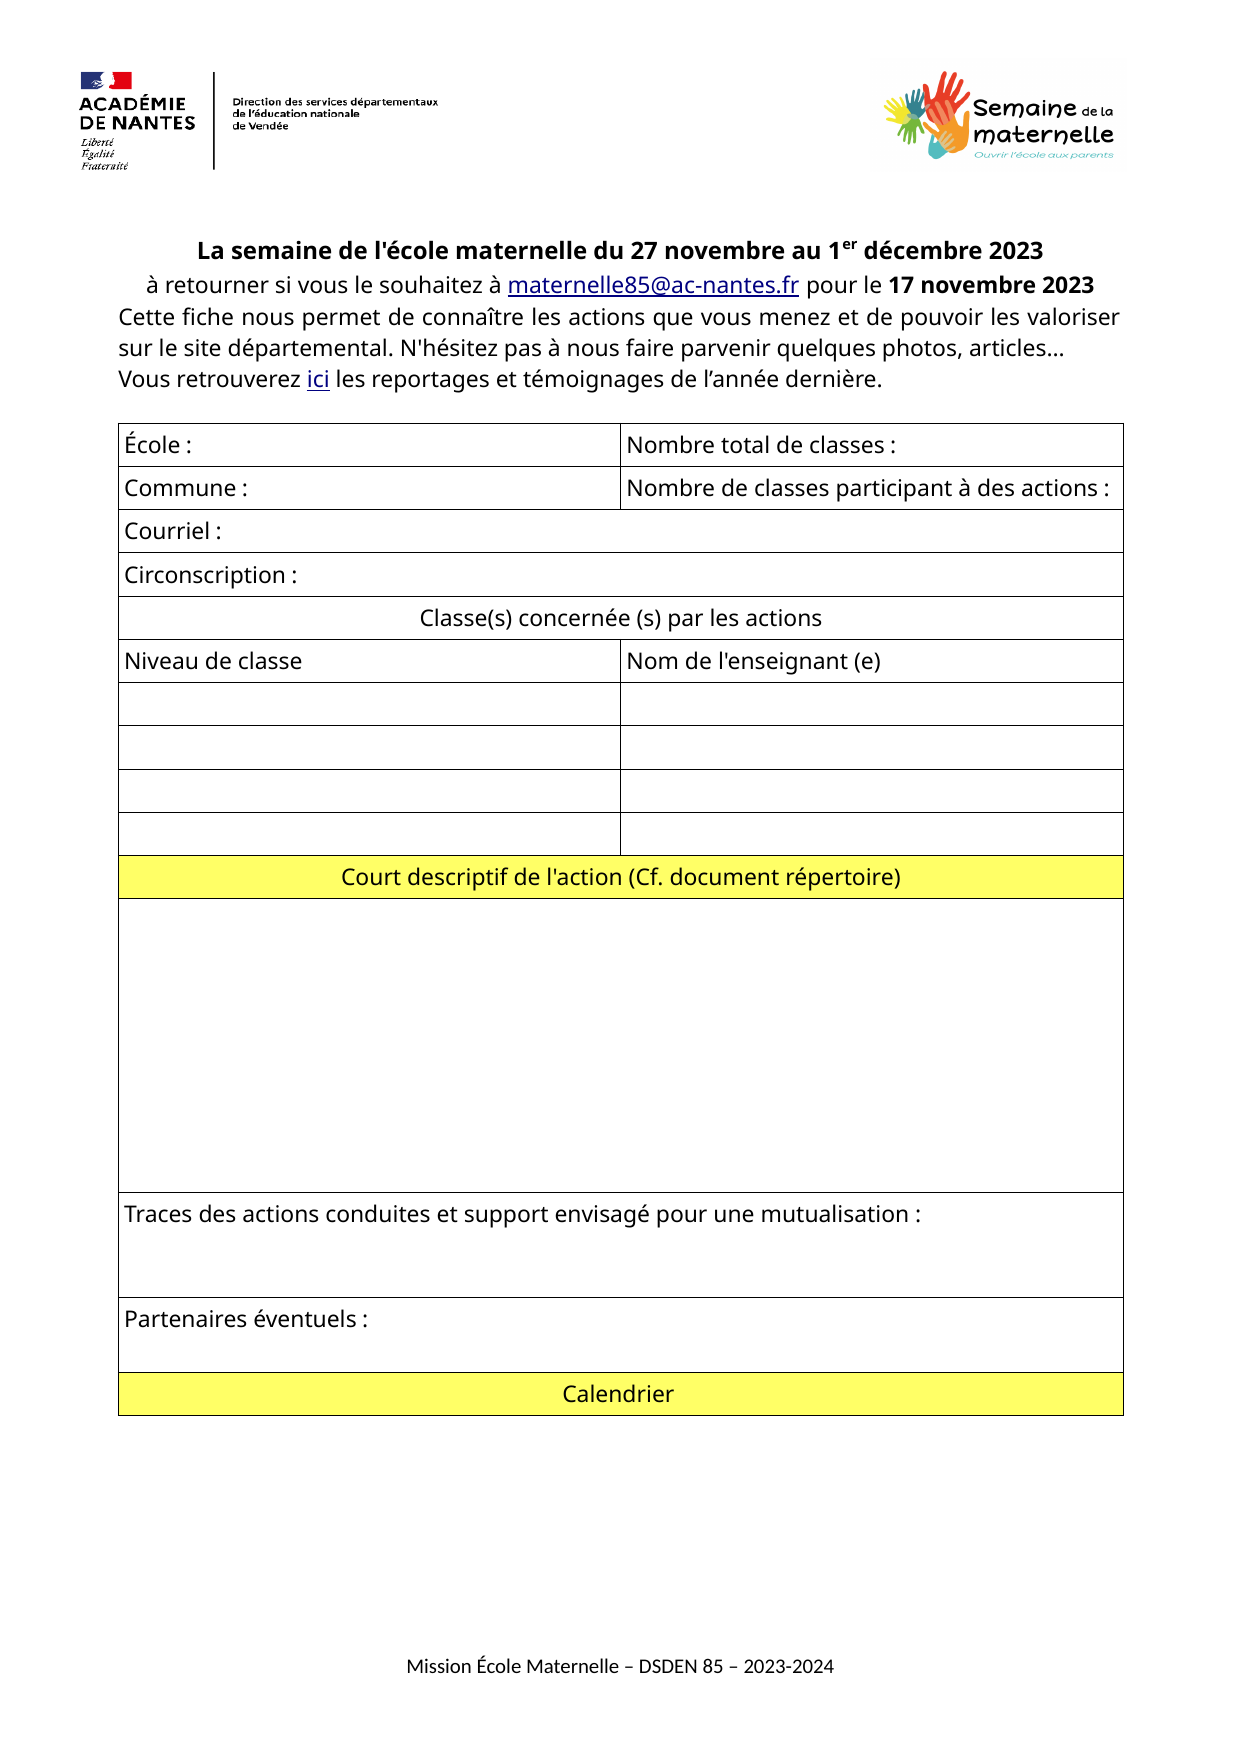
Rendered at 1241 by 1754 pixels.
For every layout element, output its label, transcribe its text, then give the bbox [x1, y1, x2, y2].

table_cell Circonscription : [119, 553, 1123, 596]
table_cell Court descriptif de l'action (Cf. document répertoire) [119, 856, 1123, 898]
table_cell [621, 770, 1123, 812]
text La semaine de l'école maternelle du 27 novembre au 1er décembre 2023 à retourner si vous le souhaitez à maternelle85@ac-nantes.fr pour le 17 novembre 2023 [118, 234, 1122, 301]
table_cell Nombre de classes participant à des actions : [621, 467, 1123, 509]
text Vous retrouverez ici les reportages et témoignages de l’année dernière. [118, 363, 1122, 394]
table_cell Classe(s) concernée (s) par les actions [119, 597, 1123, 639]
table_cell [119, 770, 620, 812]
table_cell Courriel : [119, 510, 1123, 552]
table_cell Partenaires éventuels : [119, 1298, 1123, 1372]
table_cell [621, 813, 1123, 855]
text Cette fiche nous permet de connaître les actions que vous menez et de pouvoir les valoriser sur le site départemental. N'hésitez pas à nous faire parvenir quelques photos, articles… [118, 301, 1122, 363]
table_cell Calendrier [119, 1373, 1123, 1415]
table_cell [119, 899, 1123, 1191]
table_cell [119, 813, 620, 855]
table_cell Traces des actions conduites et support envisagé pour une mutualisation : [119, 1193, 1123, 1297]
table_cell [119, 726, 620, 768]
table_cell Commune : [119, 467, 620, 509]
table_header Nombre total de classes : [621, 424, 1123, 466]
table_header École : [119, 424, 620, 466]
table_cell [621, 683, 1123, 725]
table_cell [119, 683, 620, 725]
table_cell Nom de l'enseignant (e) [621, 640, 1123, 682]
table_cell Niveau de classe [119, 640, 620, 682]
table_cell [621, 726, 1123, 768]
